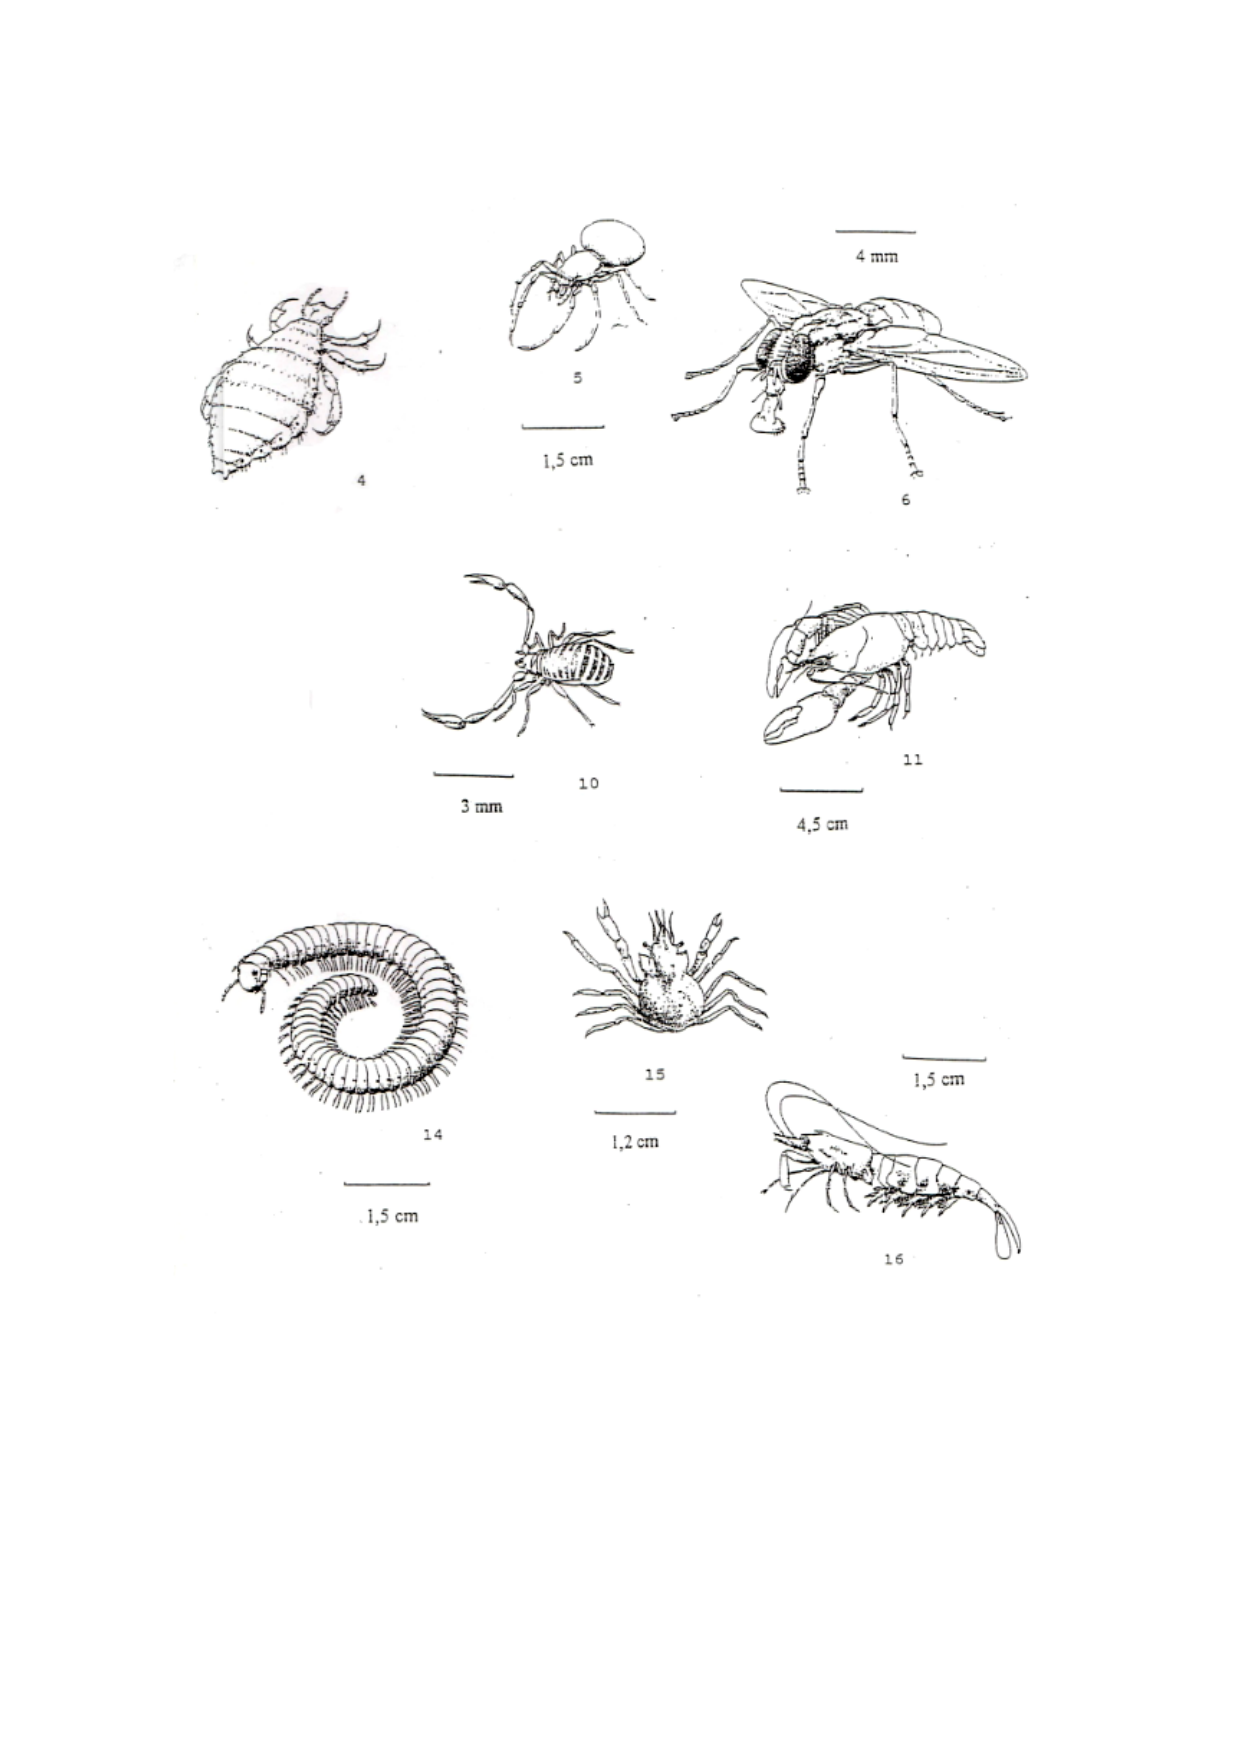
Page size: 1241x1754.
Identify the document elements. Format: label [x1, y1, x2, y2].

picture [173, 118, 1067, 1356]
